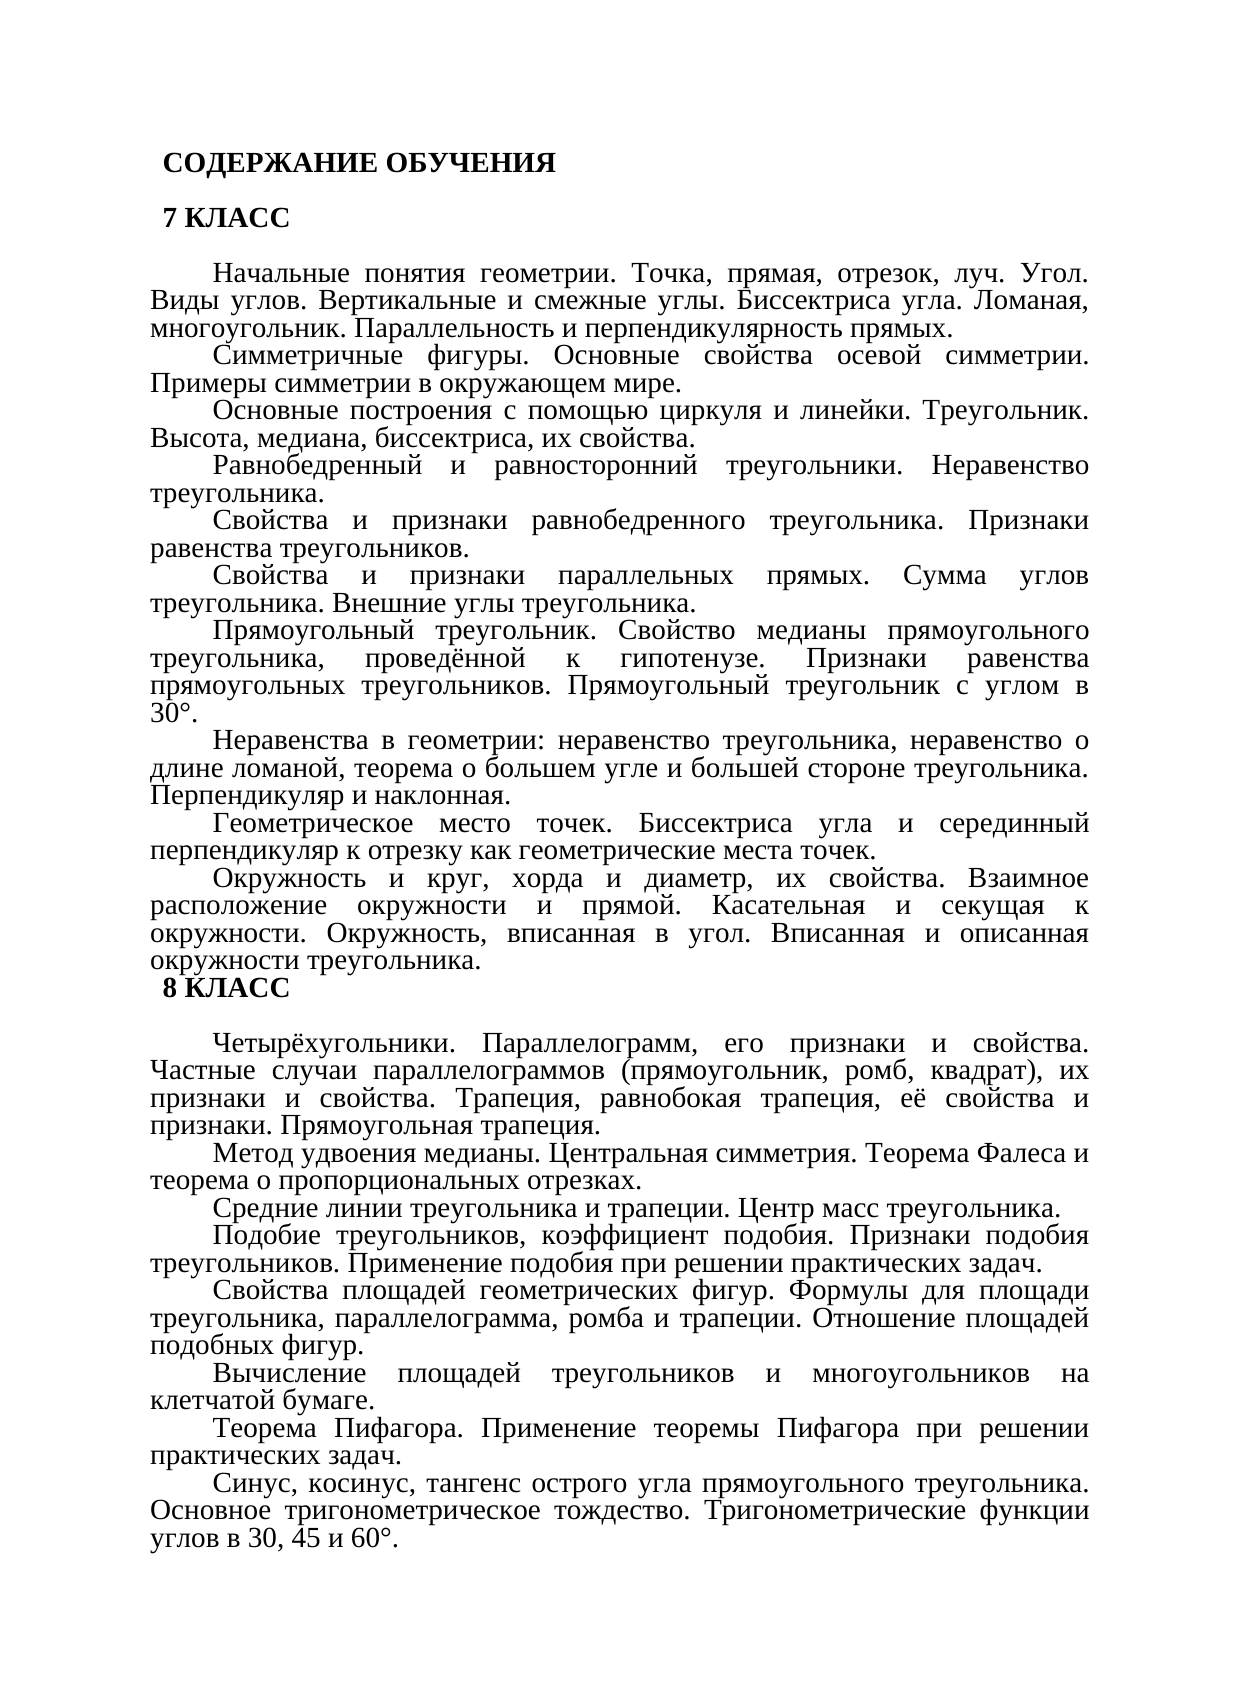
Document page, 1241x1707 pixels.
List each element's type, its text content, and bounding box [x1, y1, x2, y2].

text Неравенства в геометрии: неравенство треугольника, неравенство о длине ломаной, теорема о большем угле и большей стороне треугольника. Перпендикуляр и наклонная. [150, 727, 1090, 810]
text 8 КЛАСС [162, 975, 1090, 1002]
text Вычисление площадей треугольников и многоугольников на клетчатой бумаге. [150, 1360, 1090, 1415]
text Теорема Пифагора. Применение теоремы Пифагора при решении практических задач. [150, 1415, 1090, 1470]
text Свойства площадей геометрических фигур. Формулы для площади треугольника, параллелограмма, ромба и трапеции. Отношение площадей подобных фигур. [150, 1277, 1090, 1360]
text Геометрическое место точек. Биссектриса угла и серединный перпендикуляр к отрезку как геометрические места точек. [150, 810, 1090, 865]
text Свойства и признаки параллельных прямых. Сумма углов треугольника. Внешние углы треугольника. [150, 562, 1090, 617]
text Синус, косинус, тангенс острого угла прямоугольного треугольника. Основное тригонометрическое тождество. Тригонометрические функции углов в 30, 45 и 60°. [150, 1470, 1090, 1552]
text Четырёхугольники. Параллелограмм, его признаки и свойства. Частные случаи параллелограммов (прямоугольник, ромб, квадрат), их признаки и свойства. Трапеция, равнобокая трапеция, её свойства и признаки. Прямоугольная трапеция. [150, 1030, 1090, 1140]
text Метод удвоения медианы. Центральная симметрия. Теорема Фалеса и теорема о пропорциональных отрезках. [150, 1140, 1090, 1195]
text Равнобедренный и равносторонний треугольники. Неравенство треугольника. [150, 452, 1090, 507]
text Основные построения с помощью циркуля и линейки. Треугольник. Высота, медиана, биссектриса, их свойства. [150, 397, 1090, 452]
text СОДЕРЖАНИЕ ОБУЧЕНИЯ [162, 150, 1090, 177]
text Свойства и признаки равнобедренного треугольника. Признаки равенства треугольников. [150, 507, 1090, 562]
text Начальные понятия геометрии. Точка, прямая, отрезок, луч. Угол. Виды углов. Вертикальные и смежные углы. Биссектриса угла. Ломаная, многоугольник. Параллельность и перпендикулярность прямых. [150, 260, 1090, 342]
text Симметричные фигуры. Основные свойства осевой симметрии. Примеры симметрии в окружающем мире. [150, 342, 1090, 397]
text Окружность и круг, хорда и диаметр, их свойства. Взаимное расположение окружности и прямой. Касательная и секущая к окружности. Окружность, вписанная в угол. Вписанная и описанная окружности треугольника. [150, 865, 1090, 975]
text Средние линии треугольника и трапеции. Центр масс треугольника. [150, 1195, 1090, 1222]
text Подобие треугольников, коэффициент подобия. Признаки подобия треугольников. Применение подобия при решении практических задач. [150, 1222, 1090, 1277]
text Прямоугольный треугольник. Свойство медианы прямоугольного треугольника, проведённой к гипотенузе. Признаки равенства прямоугольных треугольников. Прямоугольный треугольник с углом в 30°. [150, 617, 1090, 727]
text 7 КЛАСС [162, 205, 1090, 232]
